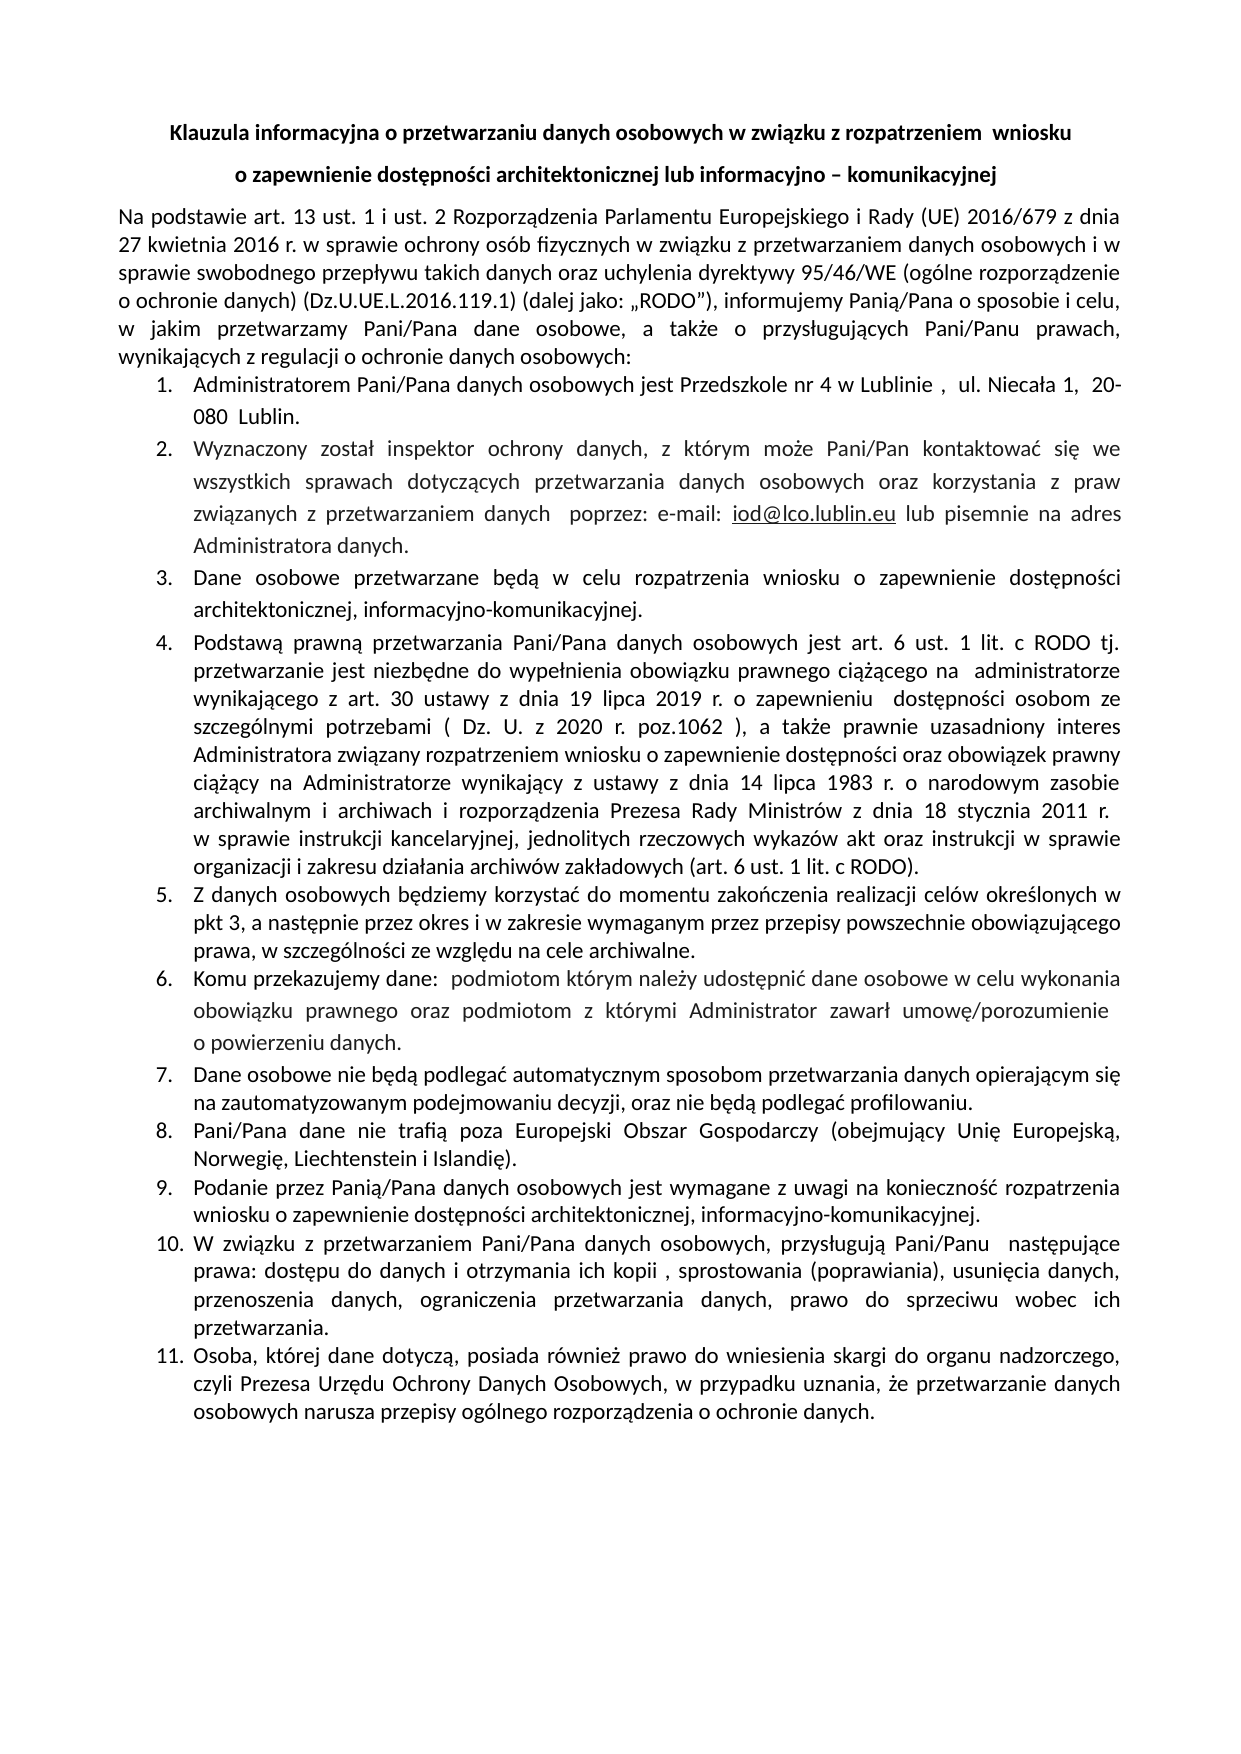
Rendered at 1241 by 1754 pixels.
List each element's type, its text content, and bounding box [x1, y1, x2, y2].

list Wyznaczony został inspektor ochrony danych, z którym może Pani/Pan kontaktować się we wszystkich sprawach dotyczących przetwarzania danych osobowych oraz korzystania z praw związanych z przetwarzaniem danych poprzez: e-mail: iod@lco.lublin.eu lub pisemnie na adres Administratora danych. [156, 434, 1122, 559]
list Osoba, której dane dotyczą, posiada również prawo do wniesienia skargi do organu nadzorczego, czyli Prezesa Urzędu Ochrony Danych Osobowych, w przypadku uznania, że przetwarzanie danych osobowych narusza przepisy ogólnego rozporządzenia o ochronie danych. [156, 1341, 1122, 1425]
list Komu przekazujemy dane: podmiotom którym należy udostępnić dane osobowe w celu wykonania obowiązku prawnego oraz podmiotom z którymi Administrator zawarł umowę/porozumienie o powierzeniu danych. [156, 964, 1122, 1056]
list Podanie przez Panią/Pana danych osobowych jest wymagane z uwagi na konieczność rozpatrzenia wniosku o zapewnienie dostępności architektonicznej, informacyjno-komunikacyjnej. [156, 1173, 1122, 1229]
text o zapewnienie dostępności architektonicznej lub informacyjno – komunikacyjnej [118, 160, 1122, 188]
list Dane osobowe nie będą podlegać automatycznym sposobom przetwarzania danych opierającym się na zautomatyzowanym podejmowaniu decyzji, oraz nie będą podlegać profilowaniu. [156, 1061, 1122, 1117]
list Podstawą prawną przetwarzania Pani/Pana danych osobowych jest art. 6 ust. 1 lit. c RODO tj. przetwarzanie jest niezbędne do wypełnienia obowiązku prawnego ciążącego na administratorze wynikającego z art. 30 ustawy z dnia 19 lipca 2019 r. o zapewnieniu dostępności osobom ze szczególnymi potrzebami ( Dz. U. z 2020 r. poz.1062 ), a także prawnie uzasadniony interes Administratora związany rozpatrzeniem wniosku o zapewnienie dostępności oraz obowiązek prawny ciążący na Administratorze wynikający z ustawy z dnia 14 lipca 1983 r. o narodowym zasobie archiwalnym i archiwach i rozporządzenia Prezesa Rady Ministrów z dnia 18 stycznia 2011 r. w sprawie instrukcji kancelaryjnej, jednolitych rzeczowych wykazów akt oraz instrukcji w sprawie organizacji i zakresu działania archiwów zakładowych (art. 6 ust. 1 lit. c RODO). [156, 628, 1122, 880]
list Z danych osobowych będziemy korzystać do momentu zakończenia realizacji celów określonych w pkt 3, a następnie przez okres i w zakresie wymaganym przez przepisy powszechnie obowiązującego prawa, w szczególności ze względu na cele archiwalne. [156, 880, 1122, 964]
text Klauzula informacyjna o przetwarzaniu danych osobowych w związku z rozpatrzeniem wniosku [118, 118, 1122, 146]
list W związku z przetwarzaniem Pani/Pana danych osobowych, przysługują Pani/Panu następujące prawa: dostępu do danych i otrzymania ich kopii , sprostowania (poprawiania), usunięcia danych, przenoszenia danych, ograniczenia przetwarzania danych, prawo do sprzeciwu wobec ich przetwarzania. [156, 1229, 1122, 1341]
list Dane osobowe przetwarzane będą w celu rozpatrzenia wniosku o zapewnienie dostępności architektonicznej, informacyjno-komunikacyjnej. [156, 563, 1122, 623]
list Administratorem Pani/Pana danych osobowych jest Przedszkole nr 4 w Lublinie , ul. Niecała 1, 20-080 Lublin. [156, 370, 1122, 430]
list Pani/Pana dane nie trafią poza Europejski Obszar Gospodarczy (obejmujący Unię Europejską, Norwegię, Liechtenstein i Islandię). [156, 1117, 1122, 1173]
text Na podstawie art. 13 ust. 1 i ust. 2 Rozporządzenia Parlamentu Europejskiego i Rady (UE) 2016/679 z dnia 27 kwietnia 2016 r. w sprawie ochrony osób fizycznych w związku z przetwarzaniem danych osobowych i w sprawie swobodnego przepływu takich danych oraz uchylenia dyrektywy 95/46/WE (ogólne rozporządzenie o ochronie danych) (Dz.U.UE.L.2016.119.1) (dalej jako: „RODO”), informujemy Panią/Pana o sposobie i celu, w jakim przetwarzamy Pani/Pana dane osobowe, a także o przysługujących Pani/Panu prawach, wynikających z regulacji o ochronie danych osobowych: [118, 202, 1122, 370]
